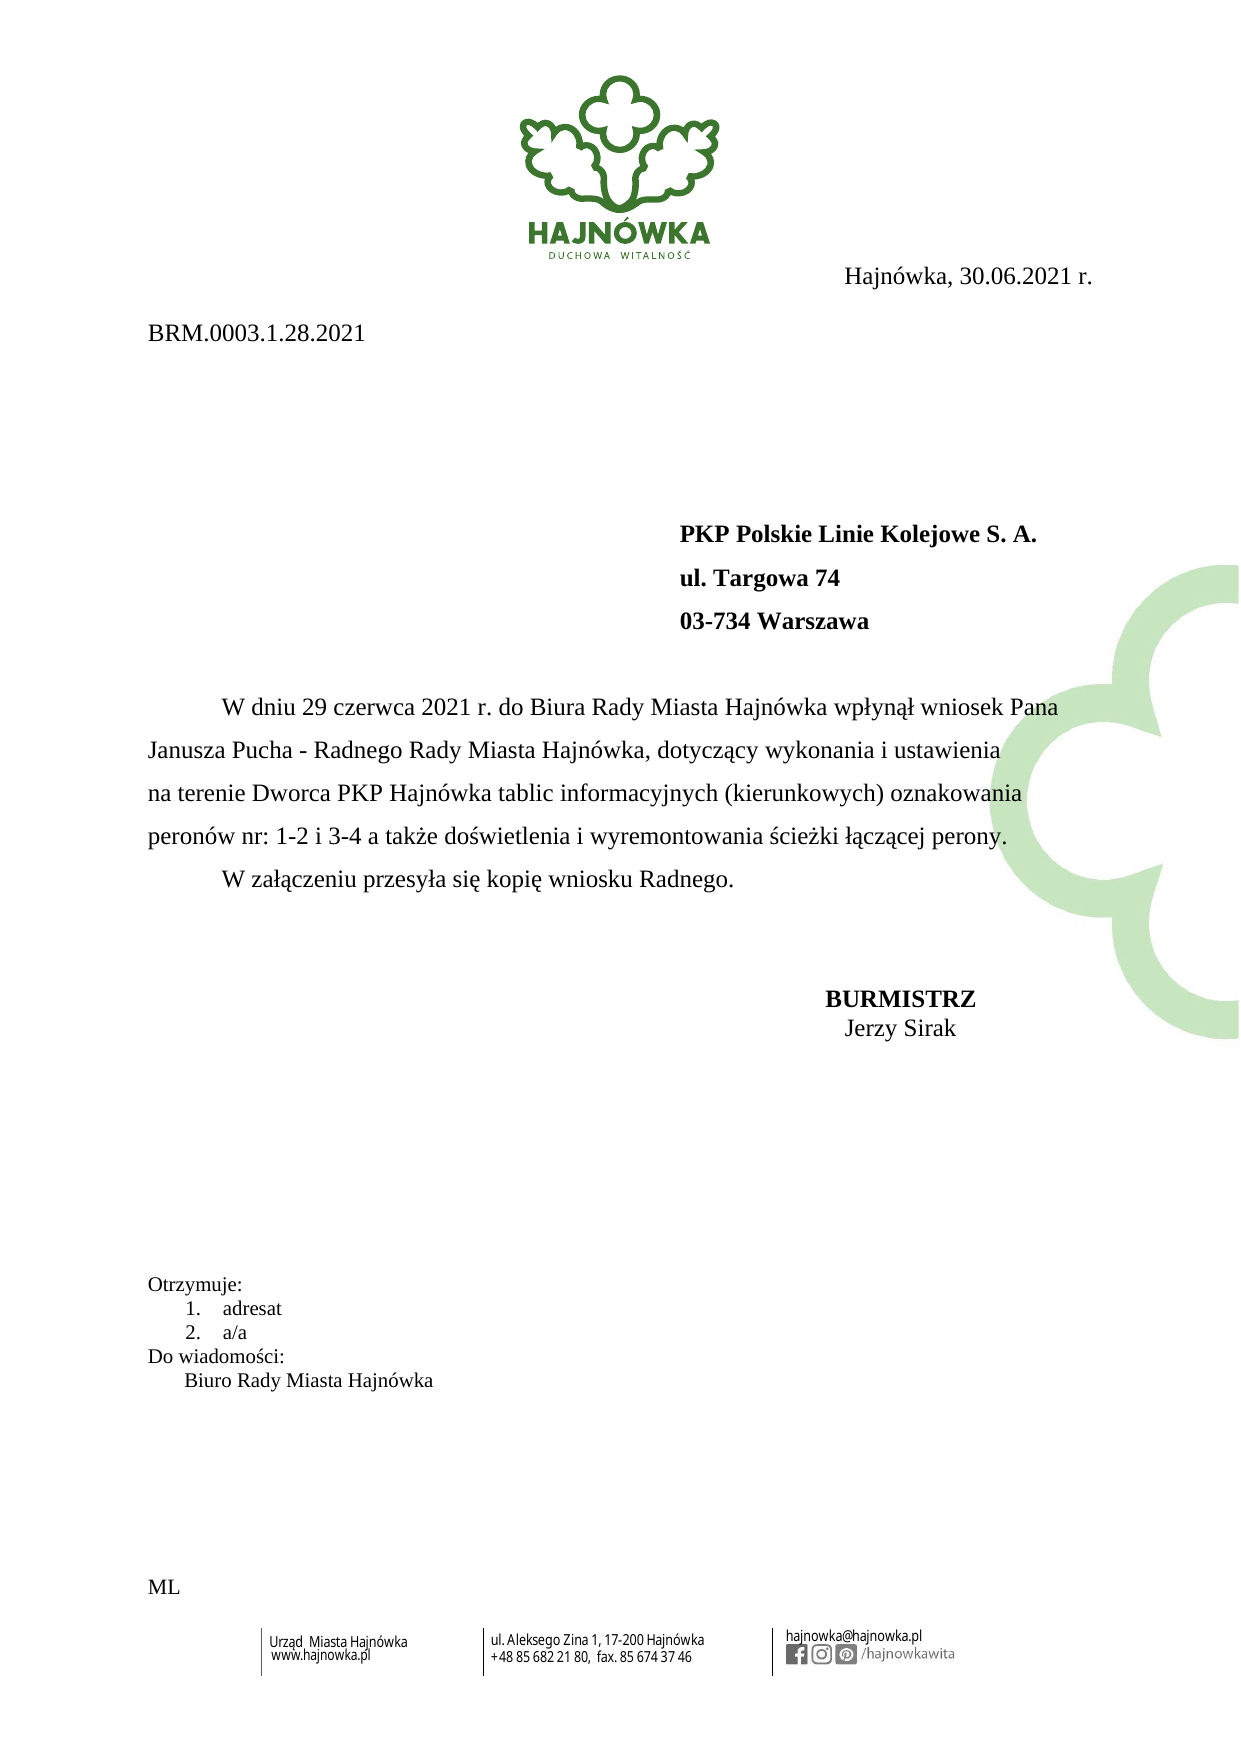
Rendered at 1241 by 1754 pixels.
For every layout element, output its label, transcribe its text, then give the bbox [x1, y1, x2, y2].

text ML [148, 1574, 1093, 1599]
text Otrzymuje: [148, 1272, 1093, 1296]
picture [981, 508, 1239, 1077]
text BURMISTRZ [709, 984, 980, 1013]
list adresat [185, 1296, 1093, 1320]
text W załączeniu przesyła się kopię wniosku Radnego. [148, 864, 980, 893]
text BRM.0003.1.28.2021 [148, 318, 1093, 347]
text Hajnówka, 30.06.2021 r. [148, 261, 1093, 289]
text W dniu 29 czerwca 2021 r. do Biura Rady Miasta Hajnówka wpłynął wniosek Pana Janusza Pucha - Radnego Rady Miasta Hajnówka, dotyczący wykonania i ustawienia na terenie Dworca PKP Hajnówka tablic informacyjnych (kierunkowych) oznakowania peronów nr: 1-2 i 3-4 a także doświetlenia i wyremontowania ścieżki łączącej perony. [148, 692, 980, 850]
text Jerzy Sirak [708, 1013, 980, 1042]
text Biuro Rady Miasta Hajnówka [184, 1368, 1093, 1392]
text Do wiadomości: [148, 1344, 1093, 1368]
text ul. Targowa 74 [679, 563, 980, 591]
text PKP Polskie Linie Kolejowe S. A. [679, 507, 1240, 1078]
list a/a [185, 1320, 1093, 1344]
text 03-734 Warszawa [679, 606, 980, 634]
